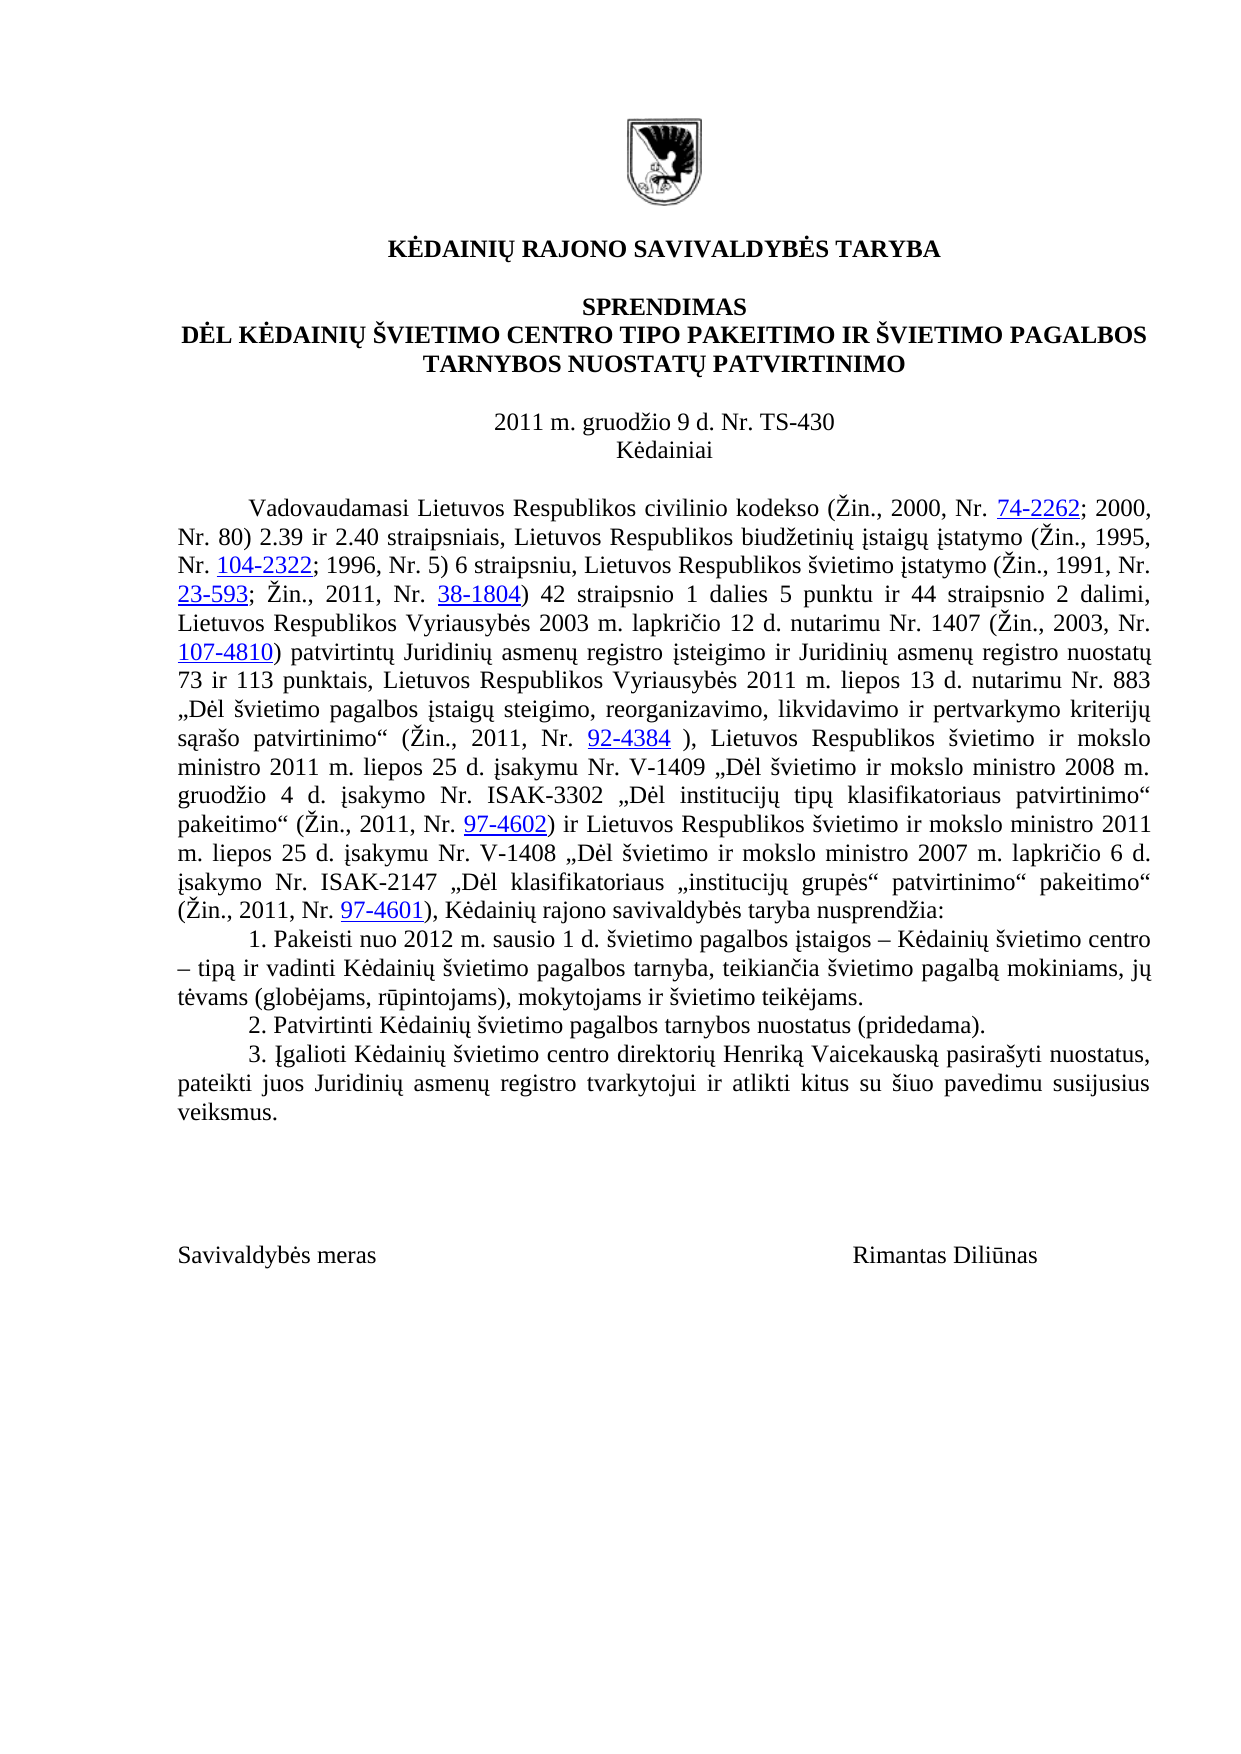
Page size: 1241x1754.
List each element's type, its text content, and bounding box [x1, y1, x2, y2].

text DĖL KĖDAINIŲ ŠVIETIMO CENTRO TIPO PAKEITIMO IR ŠVIETIMO PAGALBOS TARNYBOS NUOSTATŲ PATVIRTINIMO [177, 321, 1152, 378]
text 2. Patvirtinti Kėdainių švietimo pagalbos tarnybos nuostatus (pridedama). [177, 1011, 1152, 1039]
text 3. Įgalioti Kėdainių švietimo centro direktorių Henriką Vaicekauską pasirašyti nuostatus, pateikti juos Juridinių asmenų registro tvarkytojui ir atlikti kitus su šiuo pavedimu susijusius veiksmus. [177, 1039, 1152, 1126]
text SPRENDIMAS [177, 292, 1152, 321]
text 1. Pakeisti nuo 2012 m. sausio 1 d. švietimo pagalbos įstaigos – Kėdainių švietimo centro – tipą ir vadinti Kėdainių švietimo pagalbos tarnyba, teikiančia švietimo pagalbą mokiniams, jų tėvams (globėjams, rūpintojams), mokytojams ir švietimo teikėjams. [177, 924, 1152, 1011]
text Kėdainiai [177, 436, 1152, 464]
text 2011 m. gruodžio 9 d. Nr. TS-430 [177, 407, 1152, 436]
text Vadovaudamasi Lietuvos Respublikos civilinio kodekso (Žin., 2000, Nr. 74-2262; 2000, Nr. 80) 2.39 ir 2.40 straipsniais, Lietuvos Respublikos biudžetinių įstaigų įstatymo (Žin., 1995, Nr. 104-2322; 1996, Nr. 5) 6 straipsniu, Lietuvos Respublikos švietimo įstatymo (Žin., 1991, Nr. 23-593; Žin., 2011, Nr. 38-1804) 42 straipsnio 1 dalies 5 punktu ir 44 straipsnio 2 dalimi, Lietuvos Respublikos Vyriausybės 2003 m. lapkričio 12 d. nutarimu Nr. 1407 (Žin., 2003, Nr. 107-4810) patvirtintų Juridinių asmenų registro įsteigimo ir Juridinių asmenų registro nuostatų 73 ir 113 punktais, Lietuvos Respublikos Vyriausybės 2011 m. liepos 13 d. nutarimu Nr. 883 „Dėl švietimo pagalbos įstaigų steigimo, reorganizavimo, likvidavimo ir pertvarkymo kriterijų sąrašo patvirtinimo“ (Žin., 2011, Nr. 92-4384 ), Lietuvos Respublikos švietimo ir mokslo ministro 2011 m. liepos 25 d. įsakymu Nr. V-1409 „Dėl švietimo ir mokslo ministro 2008 m. gruodžio 4 d. įsakymo Nr. ISAK-3302 „Dėl institucijų tipų klasifikatoriaus patvirtinimo“ pakeitimo“ (Žin., 2011, Nr. 97-4602) ir Lietuvos Respublikos švietimo ir mokslo ministro 2011 m. liepos 25 d. įsakymu Nr. V-1408 „Dėl švietimo ir mokslo ministro 2007 m. lapkričio 6 d. įsakymo Nr. ISAK-2147 „Dėl klasifikatoriaus „institucijų grupės“ patvirtinimo“ pakeitimo“ (Žin., 2011, Nr. 97-4601), Kėdainių rajono savivaldybės taryba nusprendžia: [177, 493, 1152, 924]
text Savivaldybės meras Rimantas Diliūnas [177, 1241, 1152, 1269]
text KĖDAINIŲ RAJONO SAVIVALDYBĖS TARYBA [177, 234, 1152, 263]
